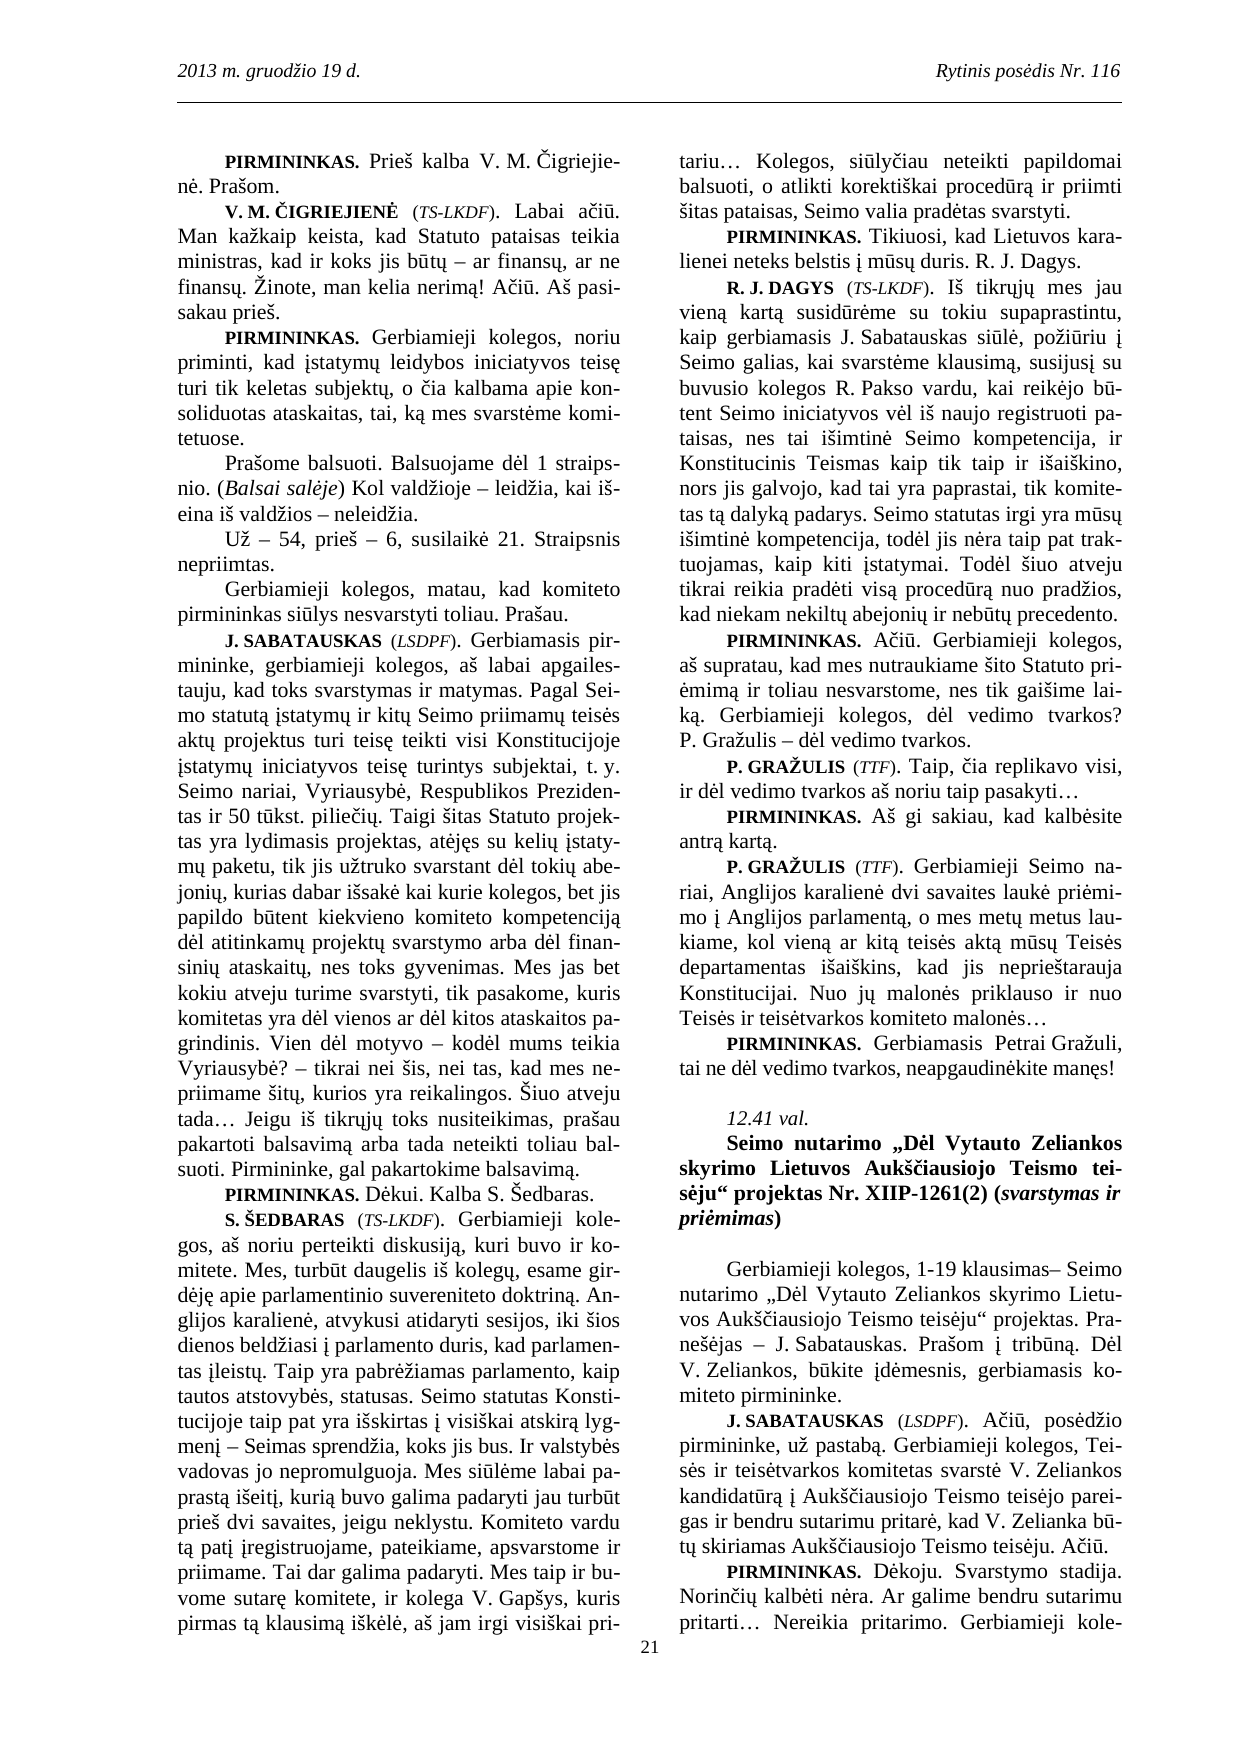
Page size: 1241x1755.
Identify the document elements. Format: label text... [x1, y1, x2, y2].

text Už – 54, prieš – 6, su­si­lai­kė 21. Straips­nis ne­pri­im­tas. [177, 526, 620, 576]
text PIRMININKAS. Ti­kiuo­si, kad Lie­tu­vos ka­ra­lie­nei ne­teks bels­tis į mū­sų du­ris. R. J. Da­gys. [679, 223, 1122, 274]
text S. ŠEDBARAS (TS-LKDF). Ger­bia­mie­ji ko­le­gos, aš no­riu per­teik­ti dis­ku­si­ją, ku­ri bu­vo ir ko­mi­te­te. Mes, tur­būt dau­ge­lis iš ko­le­gų, esa­me gir­dė­ję apie par­la­men­ti­nio su­ve­re­ni­te­to dok­tri­ną. An­gli­jos ka­ra­lie­nė, at­vy­ku­si ati­da­ry­ti se­si­jos, iki šios die­nos bel­džia­si į par­la­men­to du­ris, kad par­la­men­tas įleis­tų. Taip yra pa­brė­žia­mas par­la­men­to, kaip tau­tos at­sto­vy­bės, sta­tu­sas. Sei­mo sta­tu­tas Kon­sti­tu­ci­jo­je taip pat yra iš­skir­tas į vi­siš­kai at­ski­rą lyg­me­nį – Sei­mas spren­džia, koks jis bus. Ir vals­ty­bės va­do­vas jo ne­pro­mul­guo­ja. Mes siū­lė­me la­bai pa­pras­tą iš­ei­tį, ku­rią bu­vo ga­li­ma pa­da­ry­ti jau tur­būt prieš dvi sa­vai­tes, jei­gu ne­klys­tu. Ko­mi­te­to var­du tą pa­tį įre­gist­ruo­ja­me, pa­tei­kia­me, ap­svars­to­me ir pri­ima­me. Tai dar ga­li­ma pa­da­ry­ti. Mes taip ir bu­vo­me su­ta­rę ko­mi­te­te, ir ko­le­ga V. Ga­p­šys, ku­ris pir­mas tą klau­si­mą iš­kė­lė, aš jam ir­gi vi­siš­kai pri­ [177, 1206, 620, 1635]
text Ger­bia­mie­ji ko­le­gos, 1-19 klau­si­mas– Sei­mo nu­ta­ri­mo „Dėl Vy­tau­to Ze­lian­kos sky­ri­mo Lie­tu­vos Aukš­čiau­sio­jo Teis­mo tei­sė­ju“ pro­jek­tas. Pra­ne­šė­jas – J. Sa­ba­taus­kas. Pra­šom į tri­bū­ną. Dėl V. Ze­lian­kos, bū­ki­te įdė­mes­nis, ger­bia­ma­sis ko­mi­te­to pir­mi­nin­ke. [679, 1256, 1122, 1407]
text PIRMININKAS. Prieš kal­ba V. M. Čig­rie­jie­nė. Pra­šom. [177, 148, 620, 198]
text ta­riu… Ko­le­gos, siū­ly­čiau ne­teik­ti pa­pil­do­mai bal­suo­ti, o at­lik­ti ko­rek­tiš­kai pro­ce­dū­rą ir pri­im­ti ši­tas pa­tai­sas, Sei­mo va­lia pra­dė­tas svars­ty­ti. [679, 148, 1122, 223]
text Sei­mo nu­ta­ri­mo „Dėl Vy­tau­to Ze­lian­kos sky­ri­mo Lie­tu­vos Aukš­čiau­sio­jo Teis­mo tei­sėju“ pro­jek­tas Nr. XIIP-1261(2) (svars­ty­mas ir pri­ėmi­mas) [679, 1130, 1122, 1231]
text R. J. DAGYS (TS-LKDF). Iš tik­rų­jų mes jau vie­ną kar­tą su­si­dū­rė­me su to­kiu su­pap­ras­tin­tu, kaip ger­bia­ma­sis J. Sa­ba­taus­kas siū­lė, po­žiū­riu į Sei­mo ga­lias, kai svars­tė­me klau­si­mą, su­si­ju­sį su bu­vu­sio ko­le­gos R. Pa­kso var­du, kai rei­kė­jo bū­tent Sei­mo ini­cia­ty­vos vėl iš nau­jo re­gist­ruo­ti pa­tai­sas, nes tai iš­im­ti­nė Sei­mo kom­pe­ten­ci­ja, ir Kon­sti­tu­ci­nis Teis­mas kaip tik taip ir iš­aiš­ki­no, nors jis gal­vo­jo, kad tai yra pa­pras­tai, tik ko­mi­te­tas tą da­ly­ką pa­da­rys. Sei­mo sta­tu­tas ir­gi yra mū­sų iš­im­ti­nė kom­pe­ten­ci­ja, to­dėl jis nė­ra taip pat trak­tuo­ja­mas, kaip ki­ti įsta­ty­mai. To­dėl šiuo at­ve­ju tik­rai rei­kia pra­dė­ti vi­są pro­ce­dū­rą nuo pra­džios, kad nie­kam ne­kil­tų abe­jo­nių ir ne­bū­tų pre­ce­den­to. [679, 274, 1122, 627]
text PIRMININKAS. Ačiū. Ger­bia­mie­ji ko­le­gos, aš su­pra­tau, kad mes nu­trau­kia­me ši­to Sta­tu­to pri­ėmi­mą ir to­liau ne­svars­to­me, nes tik gai­ši­me lai­ką. Ger­bia­mie­ji ko­le­gos, dėl ve­di­mo tvar­kos? P. Gra­žu­lis – dėl ve­di­mo tvar­kos. [679, 627, 1122, 753]
text J. SABATAUSKAS (LSDPF). Ačiū, po­sė­džio pir­mi­nin­ke, už pa­sta­bą. Ger­bia­mie­ji ko­le­gos, Tei­sės ir tei­sėt­var­kos ko­mi­te­tas svars­tė V. Ze­lian­kos kan­di­da­tū­rą į Aukš­čiau­sio­jo Teis­mo tei­sė­jo pa­rei­gas ir ben­dru su­ta­ri­mu pri­ta­rė, kad V. Ze­lian­ka bū­tų ski­ria­mas Aukš­čiau­sio­jo Teis­mo tei­sė­ju. Ačiū. [679, 1407, 1122, 1558]
text PIRMININKAS. Ger­bia­ma­sis Pet­rai Gra­žu­li, tai ne dėl ve­di­mo tvar­kos, ne­ap­gau­di­nė­ki­te ma­nęs! [679, 1030, 1122, 1080]
text 12.41 val. [726, 1106, 1122, 1130]
text Ger­bia­mie­ji ko­le­gos, ma­tau, kad ko­mi­te­to pir­mi­nin­kas siū­lys ne­svars­ty­ti to­liau. Pra­šau. [177, 576, 620, 627]
text PIRMININKAS. Aš gi sa­kiau, kad kal­bė­si­te an­trą kar­tą. [679, 803, 1122, 853]
text V. M. ČIGRIEJIENĖ (TS-LKDF). La­bai ačiū. Man kaž­kaip keis­ta, kad Sta­tu­to pa­tai­sas tei­kia mi­nist­ras, kad ir koks jis bū­tų – ar fi­nan­sų, ar ne fi­nan­sų. Ži­no­te, man ke­lia ne­ri­mą! Ačiū. Aš pa­si­sa­kau prieš. [177, 198, 620, 324]
text Pra­šo­me bal­suo­ti. Bal­suo­ja­me dėl 1 straips­nio. (Bal­sai sa­lė­je) Kol val­džio­je – lei­džia, kai iš­ei­na iš val­džios – ne­lei­džia. [177, 450, 620, 526]
text P. GRAŽULIS (TTF). Ger­bia­mie­ji Sei­mo na­riai, An­gli­jos ka­ra­lie­nė dvi sa­vai­tes lau­kė pri­ėmi­mo į An­gli­jos par­la­men­tą, o mes me­tų me­tus lau­kia­me, kol vie­ną ar ki­tą tei­sės ak­tą mū­sų Tei­sės de­par­ta­men­tas iš­aiš­kins, kad jis ne­pri­eš­ta­rau­ja Kon­sti­tu­ci­jai. Nuo jų ma­lo­nės pri­klau­so ir nuo Tei­sės ir tei­sėt­var­kos ko­mi­te­to ma­lo­nės… [679, 853, 1122, 1030]
text PIRMININKAS. Dė­ko­ju. Svars­ty­mo sta­di­ja. No­rin­čių kal­bė­ti nė­ra. Ar ga­li­me ben­dru su­ta­ri­mu pri­tar­ti… Ne­rei­kia pri­ta­ri­mo. Ger­bia­mie­ji ko­le­ [679, 1558, 1122, 1634]
text PIRMININKAS. Dė­kui. Kal­ba S. Šed­ba­ras. [177, 1181, 620, 1206]
text P. GRAŽULIS (TTF). Taip, čia re­pli­ka­vo vi­si, ir dėl ve­di­mo tvar­kos aš no­riu taip pa­sa­ky­ti… [679, 753, 1122, 803]
text PIRMININKAS. Ger­bia­mie­ji ko­le­gos, no­riu pri­min­ti, kad įsta­ty­mų lei­dy­bos ini­cia­ty­vos tei­sę tu­ri tik ke­le­tas sub­jek­tų, o čia kal­ba­ma apie kon­so­li­duo­tas ata­skai­tas, tai, ką mes svars­tė­me ko­mi­te­tuo­se. [177, 324, 620, 450]
text J. SABATAUSKAS (LSDPF). Ger­bia­ma­sis pir­mi­nin­ke, ger­bia­mie­ji ko­le­gos, aš la­bai ap­gai­les­tau­ju, kad toks svars­ty­mas ir ma­ty­mas. Pa­gal Sei­mo sta­tu­tą įsta­ty­mų ir ki­tų Sei­mo pri­ima­mų tei­sės ak­tų pro­jek­tus tu­ri tei­sę teik­ti vi­si Kon­sti­tu­ci­jo­je įsta­ty­mų ini­cia­ty­vos tei­sę tu­rin­tys sub­jek­tai, t. y. Sei­mo na­riai, Vy­riau­sy­bė, Res­pub­li­kos Pre­zi­den­tas ir 50 tūkst. pi­lie­čių. Tai­gi ši­tas Sta­tu­to pro­jek­tas yra ly­di­ma­sis pro­jek­tas, at­ėjęs su ke­lių įsta­ty­mų pa­ke­tu, tik jis už­tru­ko svars­tant dėl to­kių abe­jo­nių, ku­rias da­bar iš­sa­kė kai ku­rie ko­le­gos, bet jis pa­pil­do bū­tent kiek­vie­no ko­mi­te­to kom­pe­ten­ci­ją dėl ati­tin­ka­mų pro­jek­tų svars­ty­mo ar­ba dėl fi­nan­si­nių ata­skai­tų, nes toks gy­ve­ni­mas. Mes jas bet ko­kiu at­ve­ju tu­ri­me svars­ty­ti, tik pa­sa­ko­me, ku­ris ko­mi­te­tas yra dėl vie­nos ar dėl ki­tos ata­skai­tos pa­grin­di­nis. Vien dėl mo­ty­vo – ko­dėl mums tei­kia Vy­riau­sy­bė? – tik­rai nei šis, nei tas, kad mes ne­pri­ima­me ši­tų, ku­rios yra rei­ka­lin­gos. Šiuo at­ve­ju ta­da… Jei­gu iš tik­rų­jų toks nu­si­tei­ki­mas, pra­šau pa­kar­to­ti bal­sa­vi­mą ar­ba ta­da ne­teik­ti to­liau bal­suo­ti. Pir­mi­nin­ke, gal pa­kar­to­ki­me bal­sa­vi­mą. [177, 627, 620, 1181]
